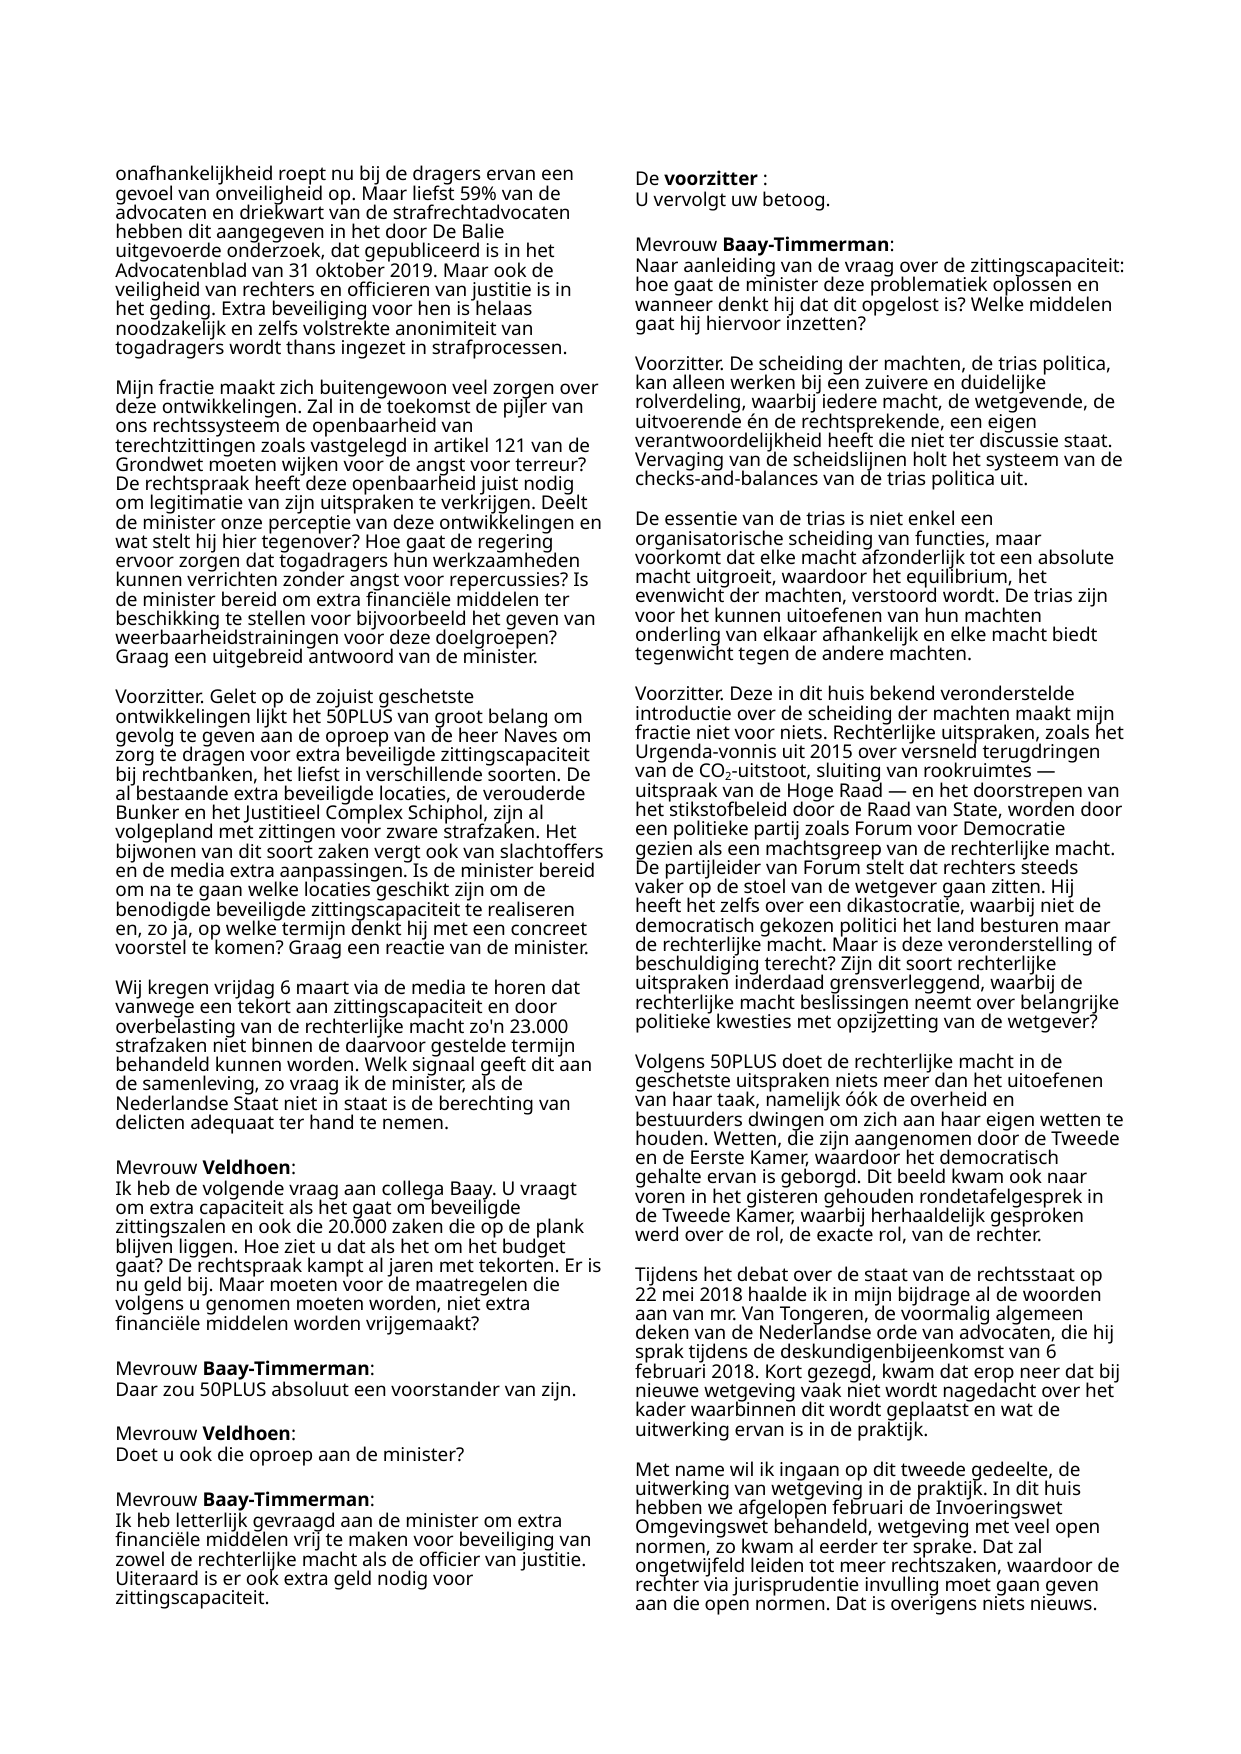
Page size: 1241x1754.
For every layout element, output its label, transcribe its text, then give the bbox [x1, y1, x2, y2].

text Tijdens het debat over de staat van de rechtsstaat op 22 mei 2018 haalde ik in mijn bijdrage al de woorden aan van mr. Van Tongeren, de voormalig algemeen deken van de Nederlandse orde van advocaten, die hij sprak tijdens de deskundigenbijeenkomst van 6 februari 2018. Kort gezegd, kwam dat erop neer dat bij nieuwe wetgeving vaak niet wordt nagedacht over het kader waarbinnen dit wordt geplaatst en wat de uitwerking ervan is in de praktijk. [635, 1266, 1125, 1440]
text Volgens 50PLUS doet de rechterlijke macht in de geschetste uitspraken niets meer dan het uitoefenen van haar taak, namelijk óók de overheid en bestuurders dwingen om zich aan haar eigen wetten te houden. Wetten, die zijn aangenomen door de Tweede en de Eerste Kamer, waardoor het democratisch gehalte ervan is geborgd. Dit beeld kwam ook naar voren in het gisteren gehouden rondetafelgesprek in de Tweede Kamer, waarbij herhaaldelijk gesproken werd over de rol, de exacte rol, van de rechter. [635, 1053, 1125, 1246]
text U vervolgt uw betoog. [635, 191, 1125, 210]
text De voorzitter : [635, 165, 1125, 191]
text Mevrouw Veldhoen: [115, 1421, 605, 1446]
text Daar zou 50PLUS absoluut een voorstander van zijn. [115, 1381, 605, 1400]
text Mevrouw Veldhoen: [115, 1154, 605, 1180]
text Doet u ook die oproep aan de minister? [115, 1446, 605, 1466]
text Ik heb letterlijk gevraagd aan de minister om extra financiële middelen vrij te maken voor beveiliging van zowel de rechterlijke macht als de officier van justitie. Uiteraard is er ook extra geld nodig voor zittingscapaciteit. [115, 1512, 605, 1608]
text Ik heb de volgende vraag aan collega Baay. U vraagt om extra capaciteit als het gaat om beveiligde zittingszalen en ook die 20.000 zaken die op de plank blijven liggen. Hoe ziet u dat als het om het budget gaat? De rechtspraak kampt al jaren met tekorten. Er is nu geld bij. Maar moeten voor de maatregelen die volgens u genomen moeten worden, niet extra financiële middelen worden vrijgemaakt? [115, 1180, 605, 1334]
text Met name wil ik ingaan op dit tweede gedeelte, de uitwerking van wetgeving in de praktijk. In dit huis hebben we afgelopen februari de Invoeringswet Omgevingswet behandeld, wetgeving met veel open normen, zo kwam al eerder ter sprake. Dat zal ongetwijfeld leiden tot meer rechtszaken, waardoor de rechter via jurisprudentie invulling moet gaan geven aan die open normen. Dat is overigens niets nieuws. [635, 1461, 1125, 1615]
text Voorzitter. De scheiding der machten, de trias politica, kan alleen werken bij een zuivere en duidelijke rolverdeling, waarbij iedere macht, de wetgevende, de uitvoerende én de rechtsprekende, een eigen verantwoordelijkheid heeft die niet ter discussie staat. Vervaging van de scheidslijnen holt het systeem van de checks-and-balances van de trias politica uit. [635, 355, 1125, 490]
text Mevrouw Baay-Timmerman: [115, 1486, 605, 1512]
text Voorzitter. Gelet op de zojuist geschetste ontwikkelingen lijkt het 50PLUS van groot belang om gevolg te geven aan de oproep van de heer Naves om zorg te dragen voor extra beveiligde zittingscapaciteit bij rechtbanken, het liefst in verschillende soorten. De al bestaande extra beveiligde locaties, de verouderde Bunker en het Justitieel Complex Schiphol, zijn al volgepland met zittingen voor zware strafzaken. Het bijwonen van dit soort zaken vergt ook van slachtoffers en de media extra aanpassingen. Is de minister bereid om na te gaan welke locaties geschikt zijn om de benodigde beveiligde zittingscapaciteit te realiseren en, zo ja, op welke termijn denkt hij met een concreet voorstel te komen? Graag een reactie van de minister. [115, 688, 605, 958]
text Mijn fractie maakt zich buitengewoon veel zorgen over deze ontwikkelingen. Zal in de toekomst de pijler van ons rechtssysteem de openbaarheid van terechtzittingen zoals vastgelegd in artikel 121 van de Grondwet moeten wijken voor de angst voor terreur? De rechtspraak heeft deze openbaarheid juist nodig om legitimatie van zijn uitspraken te verkrijgen. Deelt de minister onze perceptie van deze ontwikkelingen en wat stelt hij hier tegenover? Hoe gaat de regering ervoor zorgen dat togadragers hun werkzaamheden kunnen verrichten zonder angst voor repercussies? Is de minister bereid om extra financiële middelen ter beschikking te stellen voor bijvoorbeeld het geven van weerbaarheidstrainingen voor deze doelgroepen? Graag een uitgebreid antwoord van de minister. [115, 379, 605, 668]
text De essentie van de trias is niet enkel een organisatorische scheiding van functies, maar voorkomt dat elke macht afzonderlijk tot een absolute macht uitgroeit, waardoor het equilibrium, het evenwicht der machten, verstoord wordt. De trias zijn voor het kunnen uitoefenen van hun machten onderling van elkaar afhankelijk en elke macht biedt tegenwicht tegen de andere machten. [635, 510, 1125, 664]
text Voorzitter. Deze in dit huis bekend veronderstelde introductie over de scheiding der machten maakt mijn fractie niet voor niets. Rechterlijke uitspraken, zoals het Urgenda-vonnis uit 2015 over versneld terugdringen van de CO2-uitstoot, sluiting van rookruimtes — uitspraak van de Hoge Raad — en het doorstrepen van het stikstofbeleid door de Raad van State, worden door een politieke partij zoals Forum voor Democratie gezien als een machtsgreep van de rechterlijke macht. De partijleider van Forum stelt dat rechters steeds vaker op de stoel van de wetgever gaan zitten. Hij heeft het zelfs over een dikastocratie, waarbij niet de democratisch gekozen politici het land besturen maar de rechterlijke macht. Maar is deze veronderstelling of beschuldiging terecht? Zijn dit soort rechterlijke uitspraken inderdaad grensverleggend, waarbij de rechterlijke macht beslissingen neemt over belangrijke politieke kwesties met opzijzetting van de wetgever? [635, 685, 1125, 1032]
text Mevrouw Baay-Timmerman: [635, 231, 1125, 257]
text Mevrouw Baay-Timmerman: [115, 1355, 605, 1381]
text onafhankelijkheid roept nu bij de dragers ervan een gevoel van onveiligheid op. Maar liefst 59% van de advocaten en driekwart van de strafrechtadvocaten hebben dit aangegeven in het door De Balie uitgevoerde onderzoek, dat gepubliceerd is in het Advocatenblad van 31 oktober 2019. Maar ook de veiligheid van rechters en officieren van justitie is in het geding. Extra beveiliging voor hen is helaas noodzakelijk en zelfs volstrekte anonimiteit van togadragers wordt thans ingezet in strafprocessen. [115, 165, 605, 358]
text Naar aanleiding van de vraag over de zittingscapaciteit: hoe gaat de minister deze problematiek oplossen en wanneer denkt hij dat dit opgelost is? Welke middelen gaat hij hiervoor inzetten? [635, 257, 1125, 334]
text Wij kregen vrijdag 6 maart via de media te horen dat vanwege een tekort aan zittingscapaciteit en door overbelasting van de rechterlijke macht zo'n 23.000 strafzaken niet binnen de daarvoor gestelde termijn behandeld kunnen worden. Welk signaal geeft dit aan de samenleving, zo vraag ik de minister, als de Nederlandse Staat niet in staat is de berechting van delicten adequaat ter hand te nemen. [115, 979, 605, 1133]
